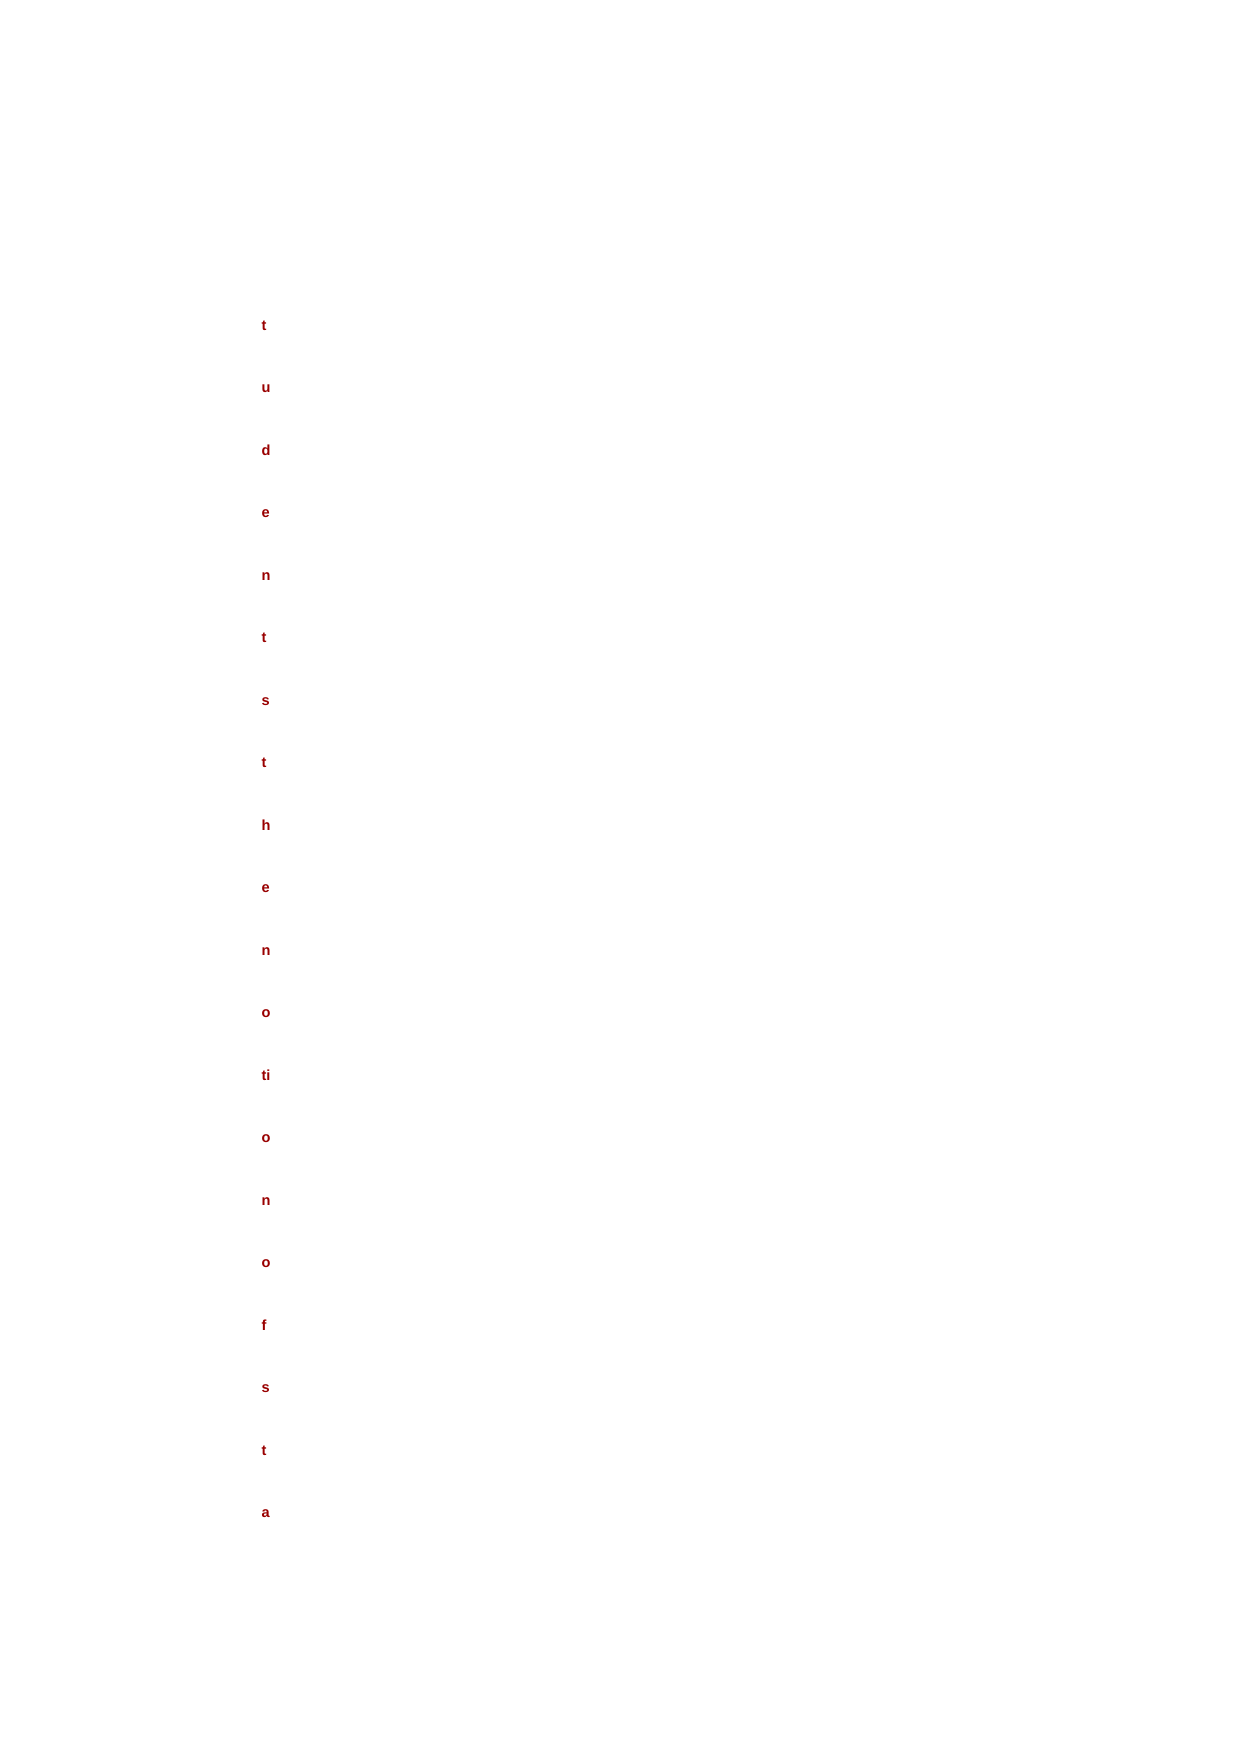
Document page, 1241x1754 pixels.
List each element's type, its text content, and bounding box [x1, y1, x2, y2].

table_header [251, 158, 990, 1544]
table_cell tudents the notion of sta [258, 221, 274, 1536]
